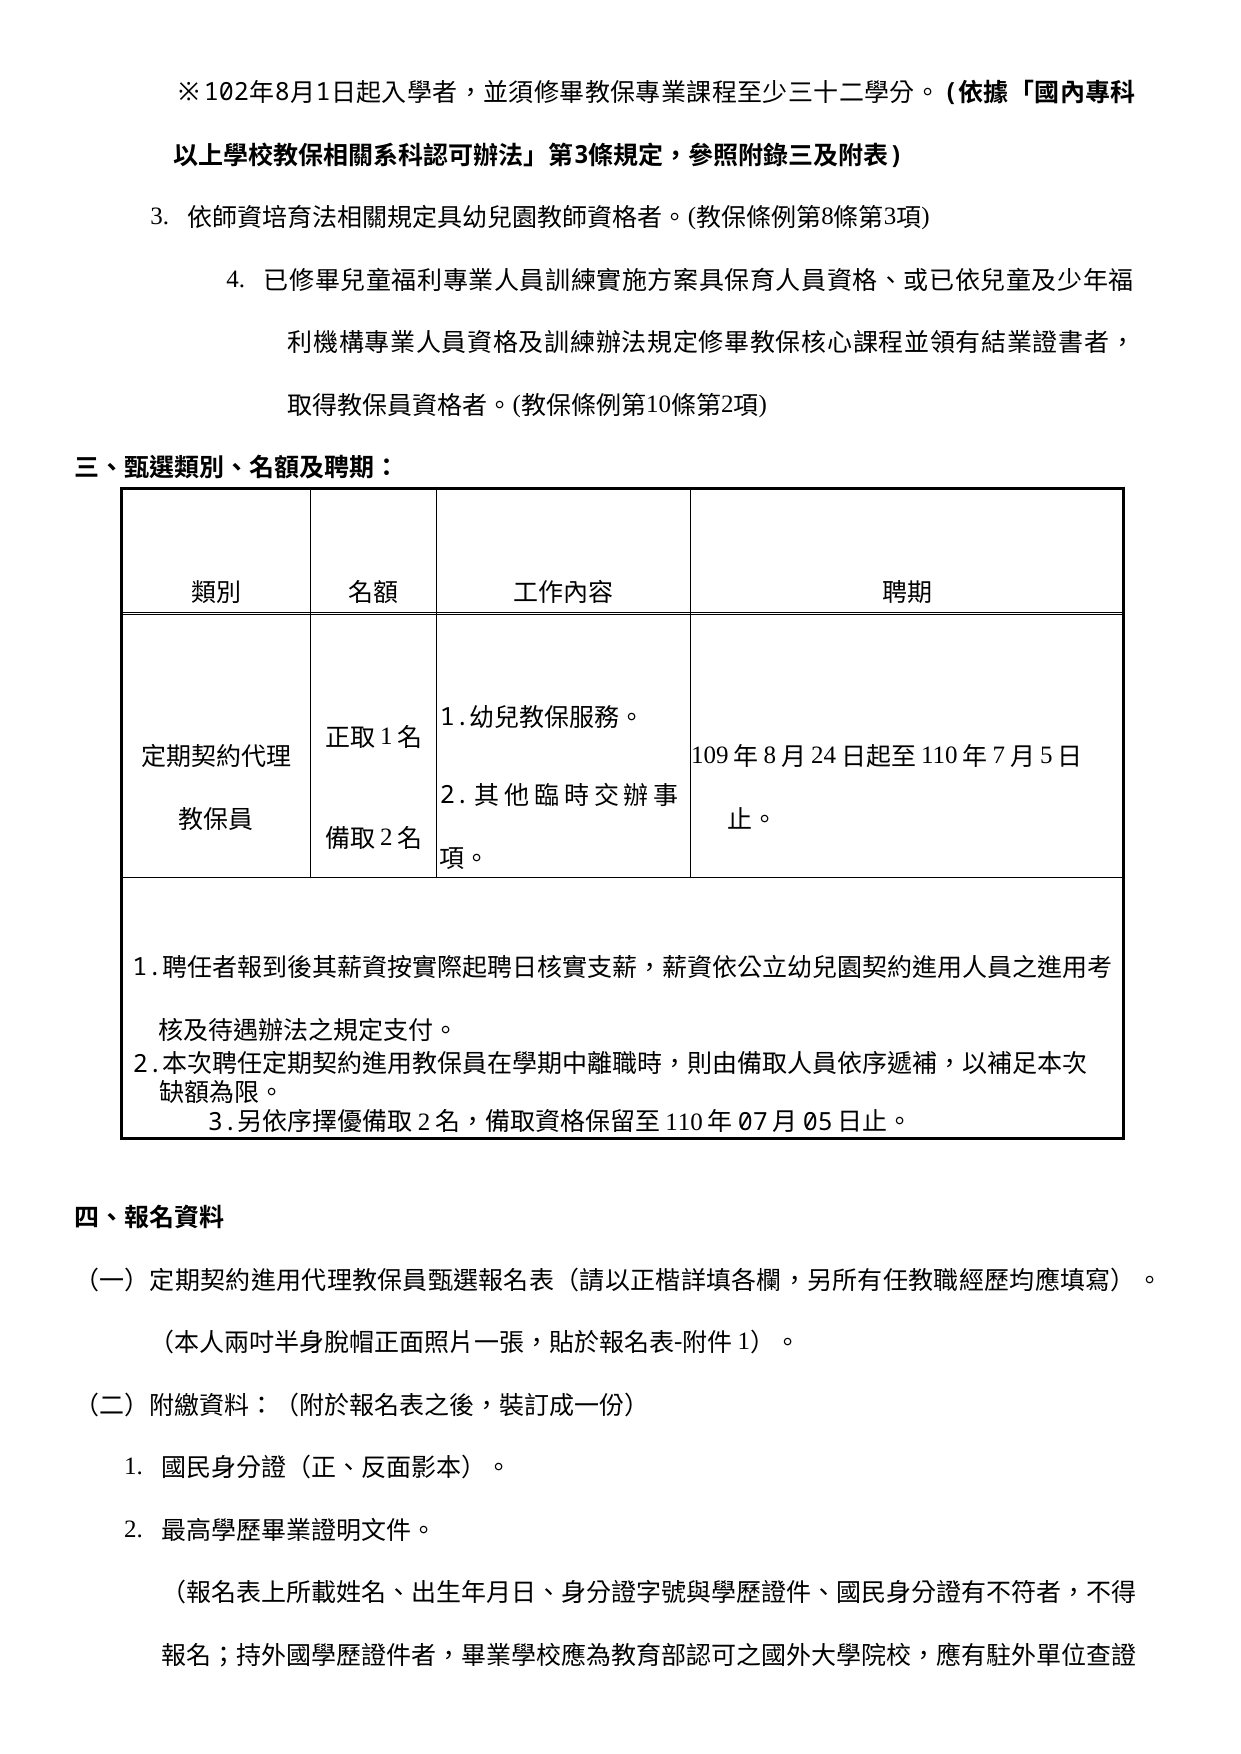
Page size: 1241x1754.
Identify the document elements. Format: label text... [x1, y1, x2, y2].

text （報名表上所載姓名、出生年月日、身分證字號與學歷證件、國民身分證有不符者，不得報名；持外國學歷證件者，畢業學校應為教育部認可之國外大學院校，應有駐外單位查證 [161, 1549, 1137, 1674]
text 三、甄選類別、名額及聘期： [74, 424, 1137, 487]
list 依師資培育法相關規定具幼兒園教師資格者。(教保條例第8條第3項) [150, 174, 1137, 237]
table_cell 109年8月24日起至110年7月5日止。 [691, 615, 1122, 877]
table_header 聘期 [691, 490, 1122, 612]
table_cell 正取1名 備取2名 [311, 615, 436, 877]
text ※102年8月1日起入學者，並須修畢教保專業課程至少三十二學分。(依據「國內專科以上學校教保相關系科認可辦法」第3條規定，參照附錄三及附表) [174, 49, 1137, 174]
list 國民身分證（正、反面影本）。 [124, 1424, 1137, 1487]
table_cell 1.聘任者報到後其薪資按實際起聘日核實支薪，薪資依公立幼兒園契約進用人員之進用考核及待遇辦法之規定支付。 2.本次聘任定期契約進用教保員在學期中離職時，則由備取人員依序遞補，以補足本次缺額為限。 3.另依序擇優備取2名，備取資格保留至110年07月05日止。 [123, 878, 1122, 1137]
table_cell 定期契約代理教保員 [123, 615, 310, 877]
text （二）附繳資料：（附於報名表之後，裝訂成一份） [74, 1362, 1137, 1424]
list 最高學歷畢業證明文件。 [124, 1487, 1137, 1549]
text 四、報名資料 [74, 1174, 1137, 1237]
table_cell 1.幼兒教保服務。 2.其他臨時交辦事項。 [437, 615, 690, 877]
table_header 工作內容 [437, 490, 690, 612]
table_header 名額 [311, 490, 436, 612]
text （一）定期契約進用代理教保員甄選報名表（請以正楷詳填各欄，另所有任教職經歷均應填寫）。（本人兩吋半身脫帽正面照片一張，貼於報名表-附件1）。 [74, 1237, 1137, 1362]
table_header 類別 [123, 490, 310, 612]
list 已修畢兒童福利專業人員訓練實施方案具保育人員資格、或已依兒童及少年福利機構專業人員資格及訓練辦法規定修畢教保核心課程並領有結業證書者，取得教保員資格者。(教保條例第10條第2項) [226, 237, 1137, 424]
